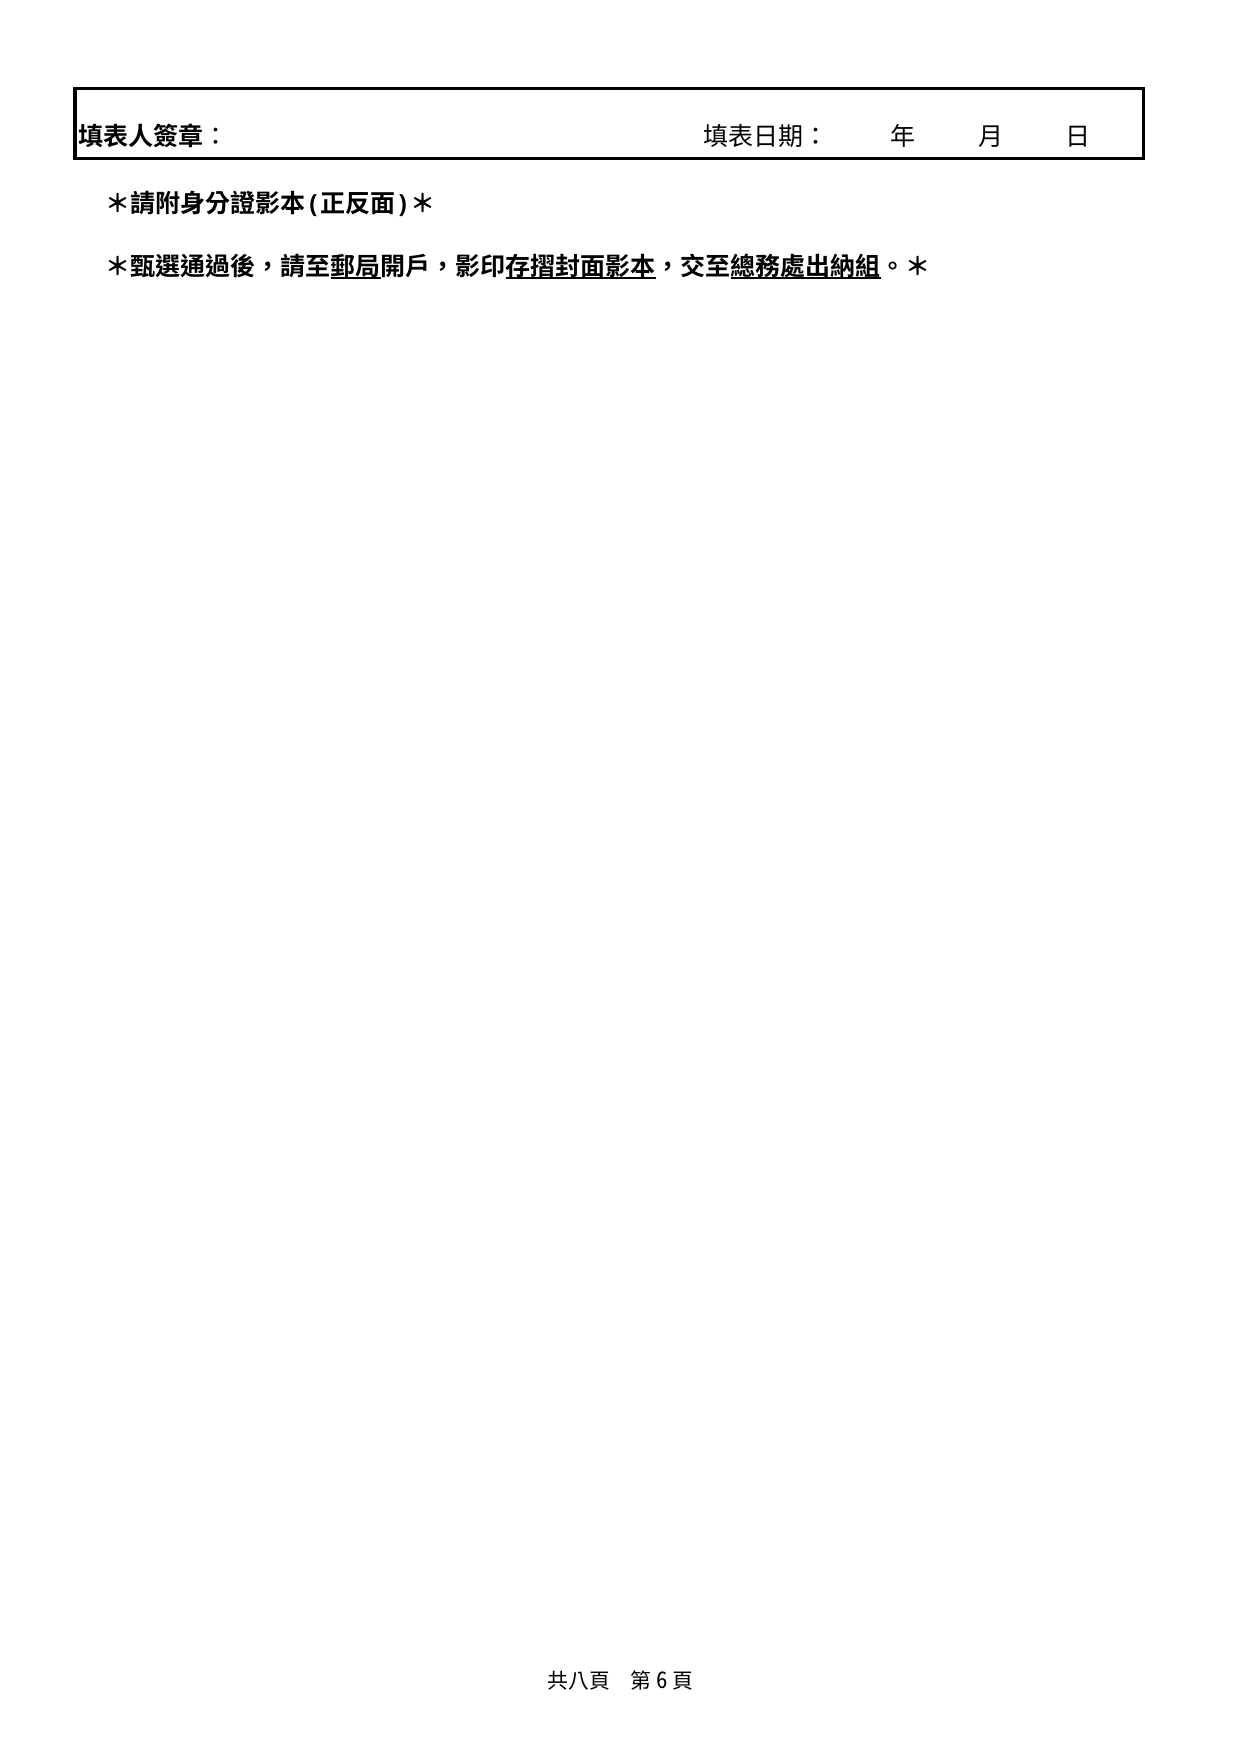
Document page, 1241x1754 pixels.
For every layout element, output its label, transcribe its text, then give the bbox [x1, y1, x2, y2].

table_cell [1034, 160, 1144, 348]
table_cell ＊請附身分證影本(正反面)＊ ＊甄選通過後，請至郵局開戶，影印存摺封面影本，交至總務處出納組。＊ [103, 160, 1030, 348]
table_cell 填表人簽章： 填表日期： 年 月 日 [77, 90, 1142, 157]
table_cell [1030, 160, 1034, 348]
table_cell [75, 160, 102, 348]
